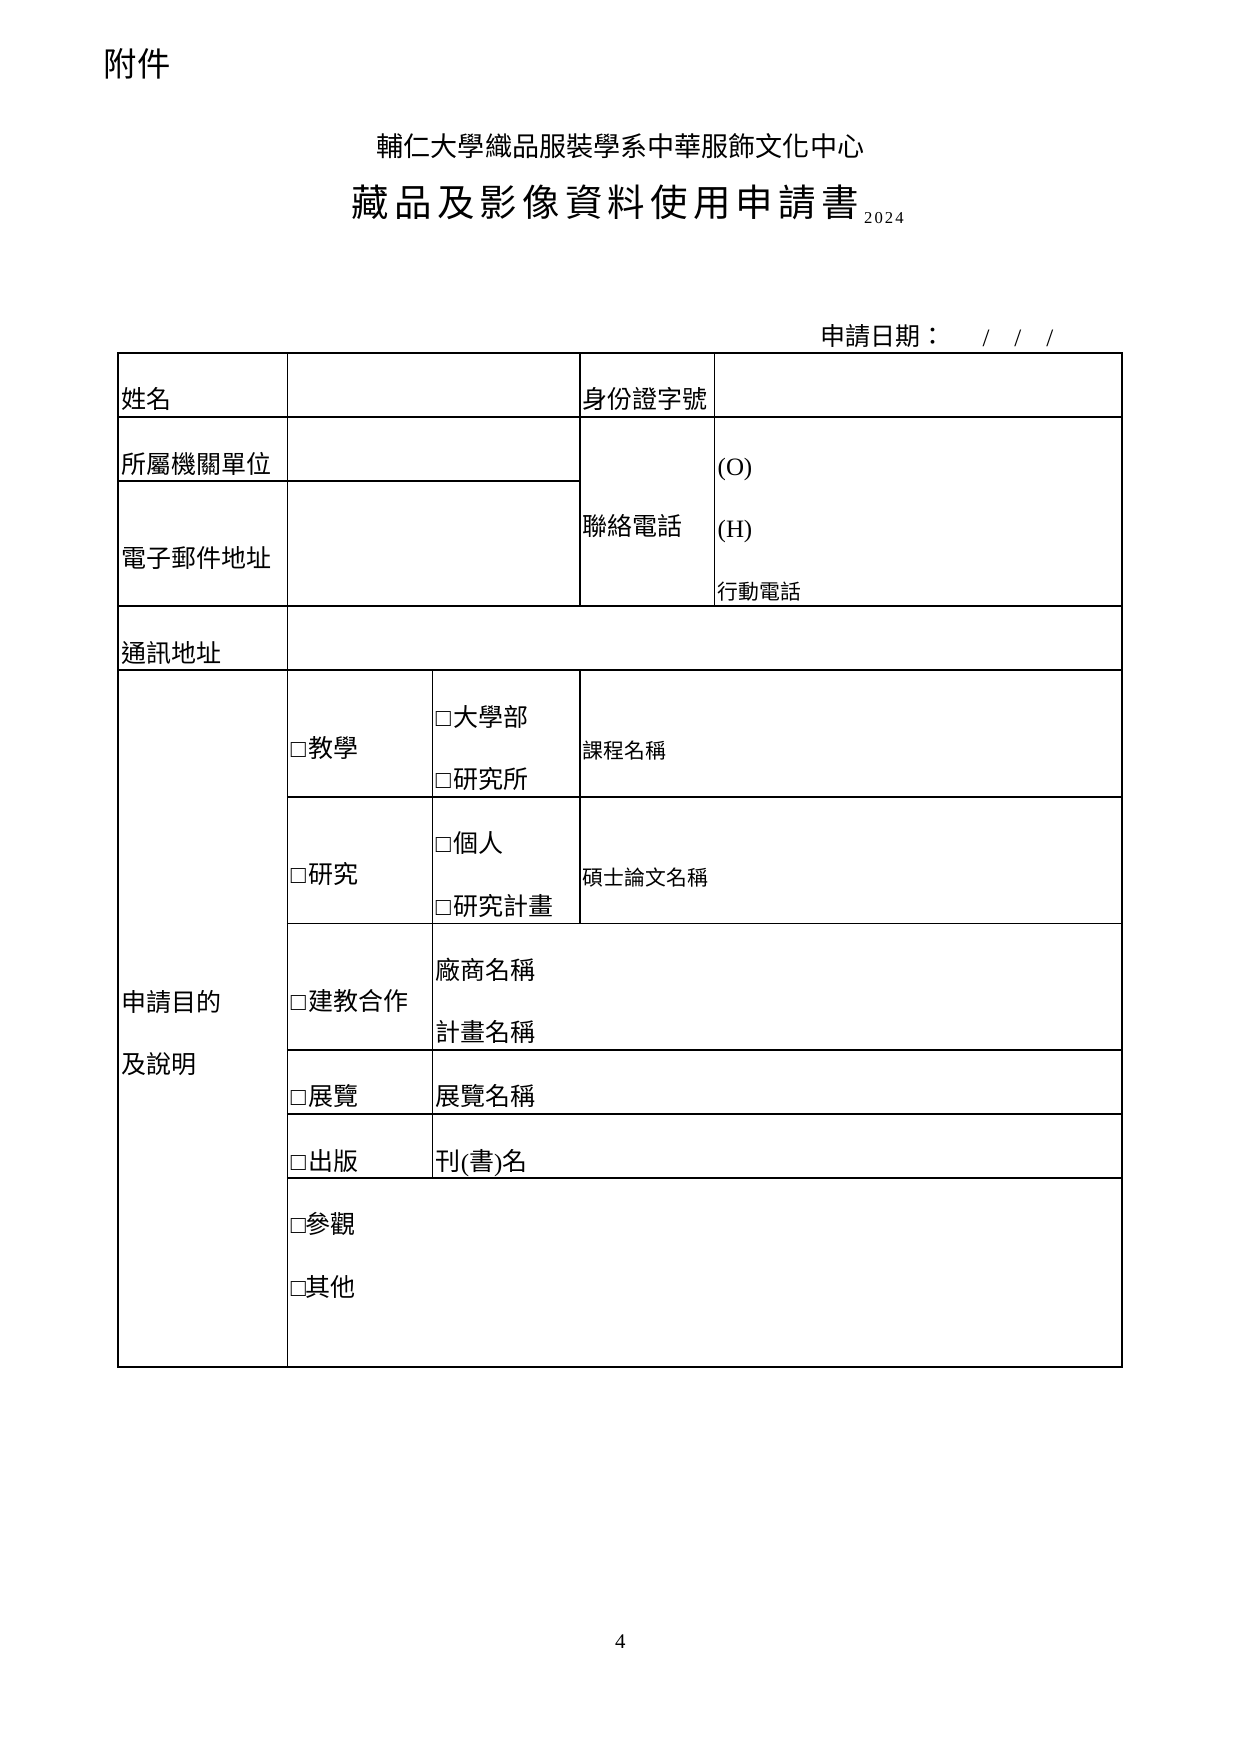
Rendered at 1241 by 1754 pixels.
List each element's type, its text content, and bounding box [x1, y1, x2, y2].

table_cell □大學部 □研究所 [433, 671, 579, 796]
table_cell 展覽名稱 [433, 1051, 1121, 1113]
table_header 身份證字號 [581, 354, 714, 416]
table_cell 電子郵件地址 [119, 482, 287, 605]
table_header [715, 354, 1121, 416]
table_cell 課程名稱 [581, 671, 1121, 796]
table_cell □參觀 □其他 [288, 1179, 1121, 1366]
table_cell [288, 418, 579, 480]
table_cell 通訊地址 [119, 607, 287, 669]
text 輔仁大學織品服裝學系中華服飾文化中心 [89, 31, 1053, 165]
table_cell 聯絡電話 [581, 418, 714, 605]
table_cell 廠商名稱 計畫名稱 [433, 924, 1121, 1049]
table_cell 刊(書)名 [433, 1115, 1121, 1177]
text 藏品及影像資料使用申請書2024 [187, 165, 1053, 227]
table_cell □展覽 [288, 1051, 432, 1113]
table_cell □研究 [288, 798, 432, 922]
table_cell □教學 [288, 671, 432, 796]
table_cell (O) (H) 行動電話 [715, 418, 1121, 605]
text 申請日期： / / / [778, 290, 1053, 352]
table_cell 申請目的 及說明 [119, 671, 287, 1366]
table_cell [288, 482, 579, 605]
table_header 姓名 [119, 354, 287, 416]
table_cell 所屬機關單位 [119, 418, 287, 480]
table_cell □建教合作 [288, 924, 432, 1049]
table_cell [288, 607, 1121, 669]
text 附件 [104, 38, 178, 86]
table_cell □個人 □研究計畫 [433, 798, 579, 922]
table_cell 碩士論文名稱 [581, 798, 1121, 922]
table_header [288, 354, 579, 416]
table_cell □出版 [288, 1115, 432, 1177]
